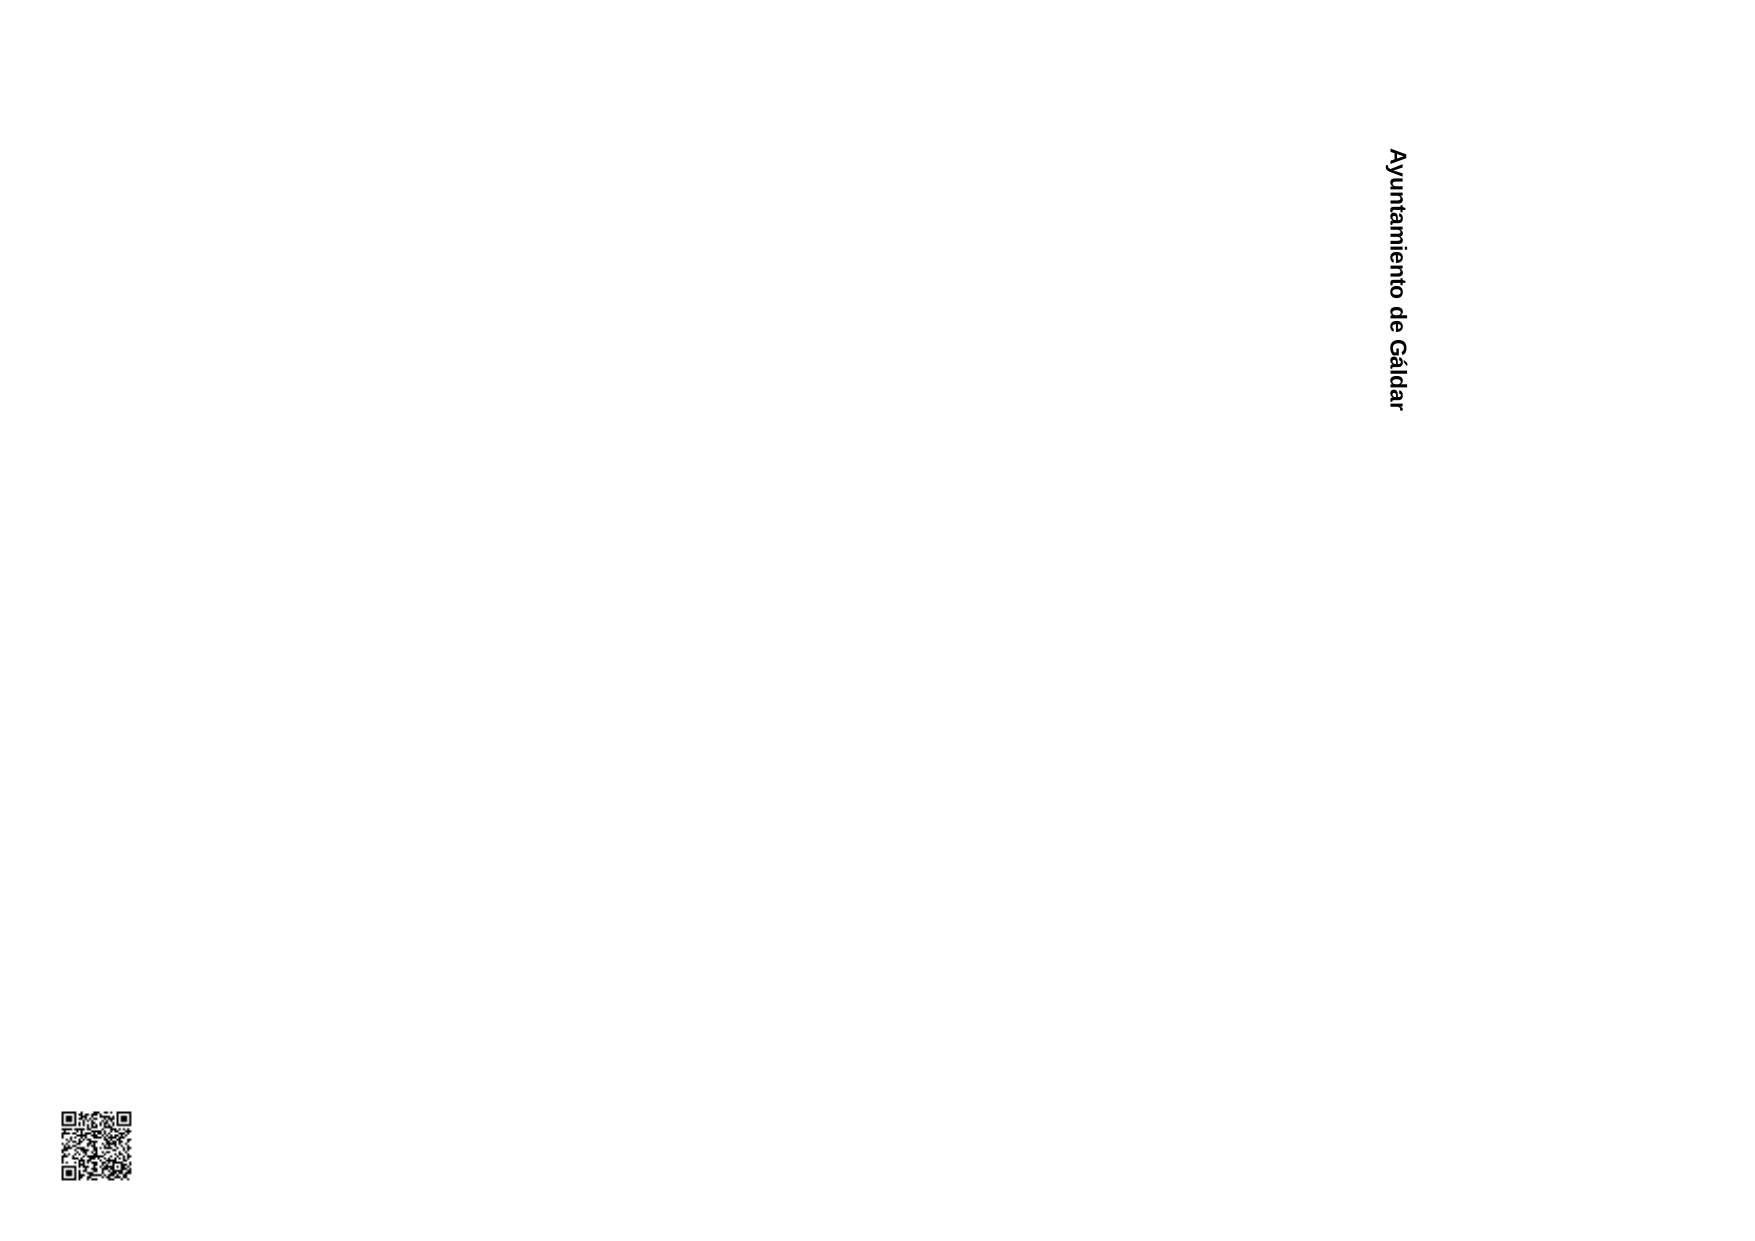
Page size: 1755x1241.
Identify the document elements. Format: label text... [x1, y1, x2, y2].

text Ayuntamiento de Gáldar [1386, 148, 1412, 415]
